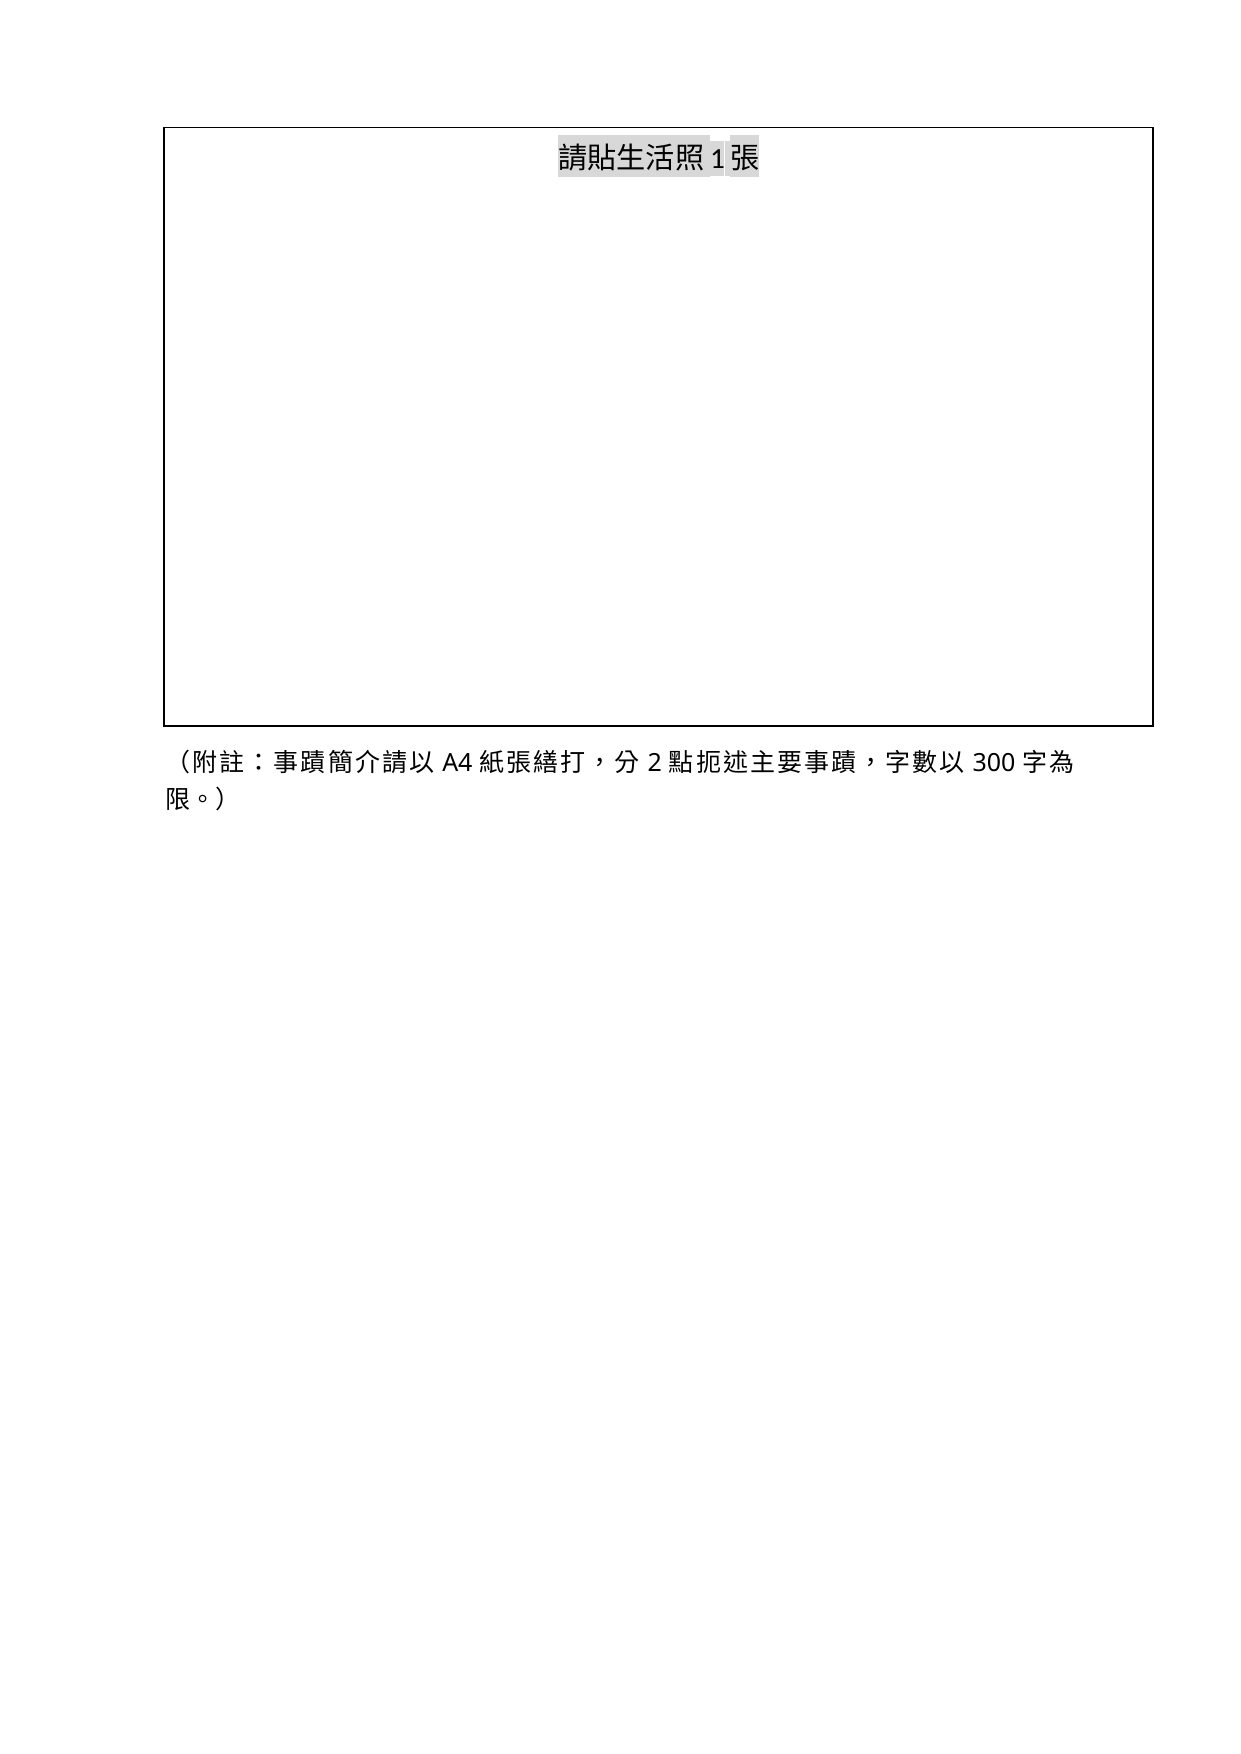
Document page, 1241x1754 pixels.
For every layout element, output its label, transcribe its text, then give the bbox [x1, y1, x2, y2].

text [165, 104, 1075, 127]
text 請貼生活照1張 [179, 135, 1138, 177]
text （附註：事蹟簡介請以A4紙張繕打，分2點扼述主要事蹟，字數以300字為限。） [165, 727, 1075, 817]
